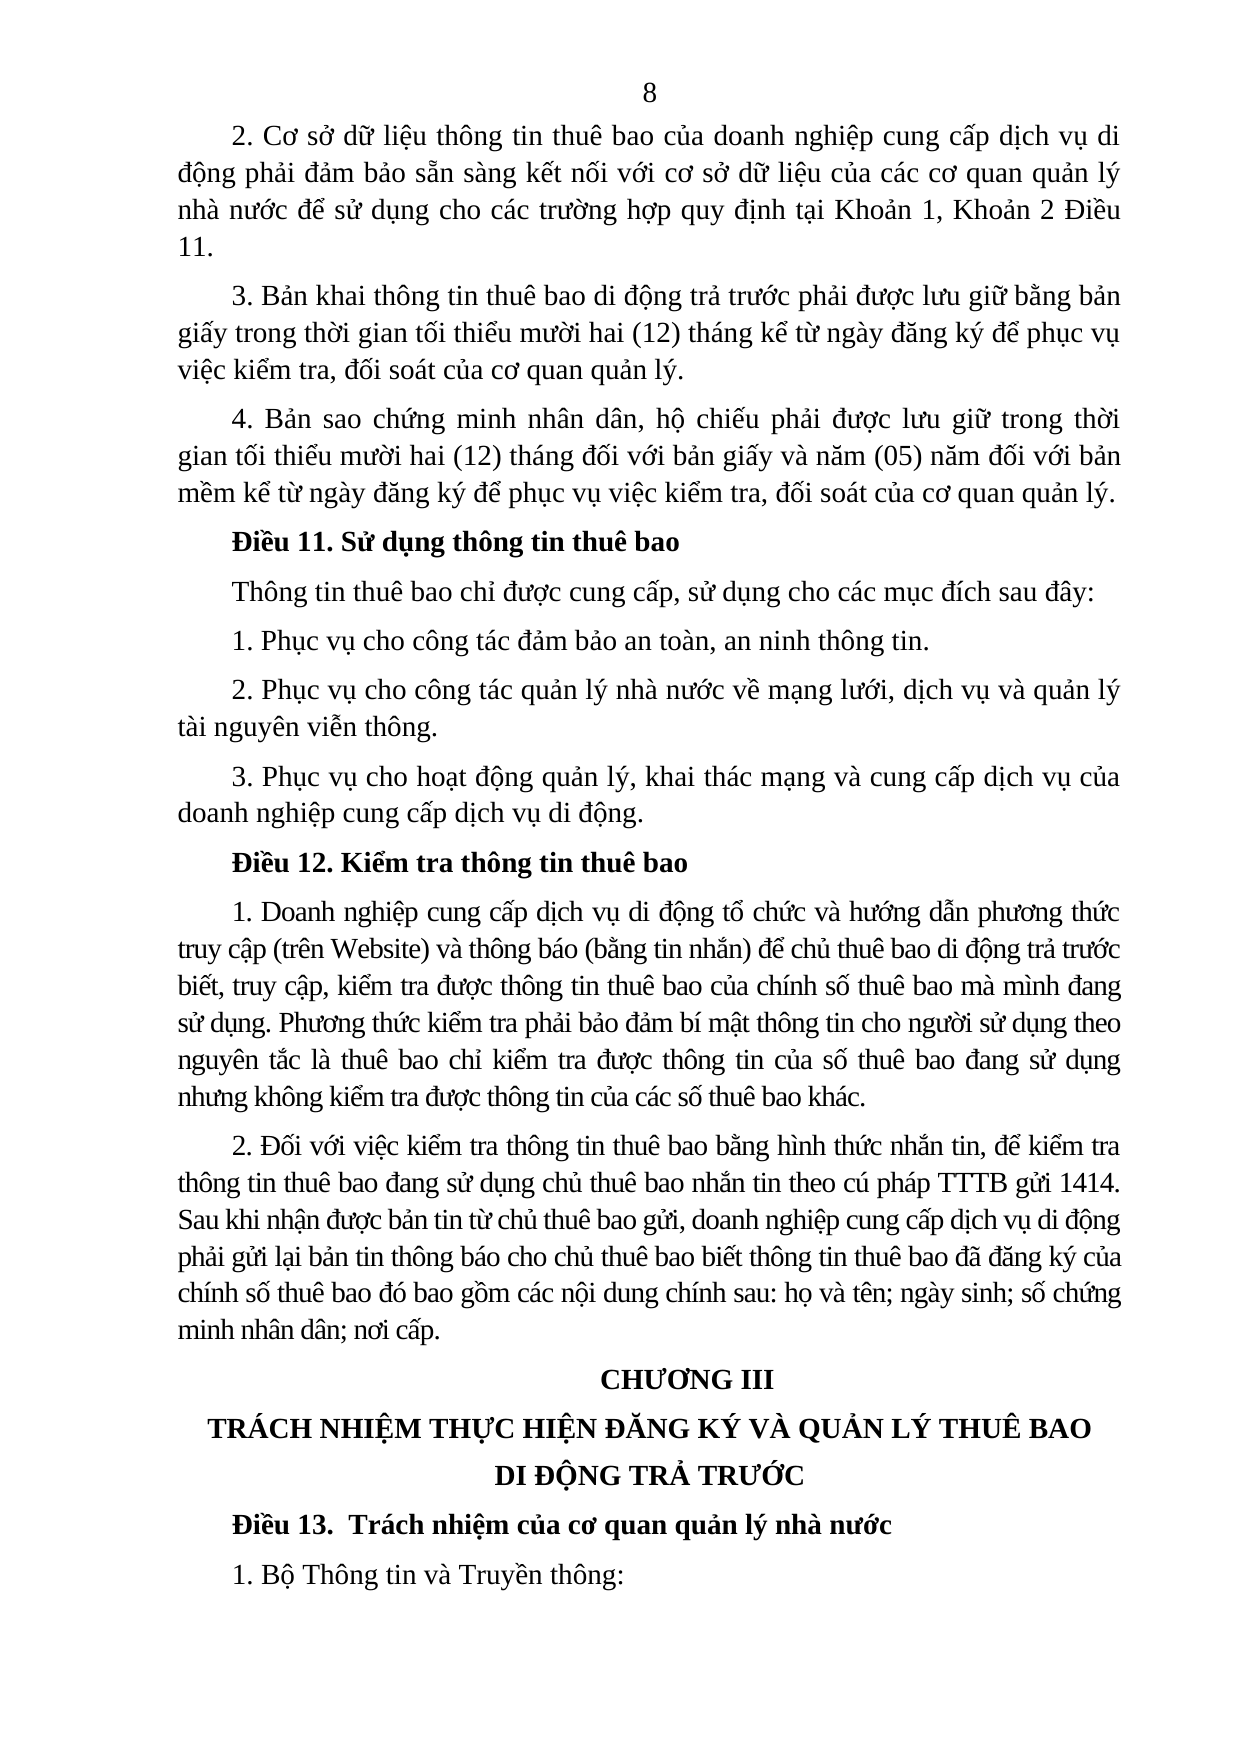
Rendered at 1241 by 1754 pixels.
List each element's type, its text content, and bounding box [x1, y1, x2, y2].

text 3. Phục vụ cho hoạt động quản lý, khai thác mạng và cung cấp dịch vụ của doanh nghiệp cung cấp dịch vụ di động. [177, 759, 1122, 829]
text 1. Doanh nghiệp cung cấp dịch vụ di động tổ chức và hướng dẫn phương thức truy cập (trên Website) và thông báo (bằng tin nhắn) để chủ thuê bao di động trả trước biết, truy cập, kiểm tra được thông tin thuê bao của chính số thuê bao mà mình đang sử dụng. Phương thức kiểm tra phải bảo đảm bí mật thông tin cho người sử dụng theo nguyên tắc là thuê bao chỉ kiểm tra được thông tin của số thuê bao đang sử dụng nhưng không kiểm tra được thông tin của các số thuê bao khác. [177, 894, 1122, 1112]
text 1. Bộ Thông tin và Truyền thông: [177, 1557, 1122, 1590]
text 2. Phục vụ cho công tác quản lý nhà nước về mạng lưới, dịch vụ và quản lý tài nguyên viễn thông. [177, 672, 1122, 743]
subtitle DI ĐỘNG TRẢ TRƯỚC [177, 1458, 1122, 1492]
text 4. Bản sao chứng minh nhân dân, hộ chiếu phải được lưu giữ trong thời gian tối thiểu mười hai (12) tháng đối với bản giấy và năm (05) năm đối với bản mềm kể từ ngày đăng ký để phục vụ việc kiểm tra, đối soát của cơ quan quản lý. [177, 401, 1122, 508]
text Điều 12. Kiểm tra thông tin thuê bao [177, 845, 1122, 878]
text Điều 13. Trách nhiệm của cơ quan quản lý nhà nước [177, 1507, 1122, 1541]
text 1. Phục vụ cho công tác đảm bảo an toàn, an ninh thông tin. [177, 623, 1122, 657]
text 3. Bản khai thông tin thuê bao di động trả trước phải được lưu giữ bằng bản giấy trong thời gian tối thiểu mười hai (12) tháng kể từ ngày đăng ký để phục vụ việc kiểm tra, đối soát của cơ quan quản lý. [177, 278, 1122, 385]
text Điều 11. Sử dụng thông tin thuê bao [177, 524, 1122, 558]
text CHƯƠNG III [177, 1362, 1122, 1395]
text Thông tin thuê bao chỉ được cung cấp, sử dụng cho các mục đích sau đây: [177, 574, 1122, 607]
subtitle TRÁCH NHIỆM THỰC HIỆN ĐĂNG KÝ VÀ QUẢN LÝ THUÊ BAO [177, 1411, 1122, 1445]
text 2. Đối với việc kiểm tra thông tin thuê bao bằng hình thức nhắn tin, để kiểm tra thông tin thuê bao đang sử dụng chủ thuê bao nhắn tin theo cú pháp TTTB gửi 1414. Sau khi nhận được bản tin từ chủ thuê bao gửi, doanh nghiệp cung cấp dịch vụ di động phải gửi lại bản tin thông báo cho chủ thuê bao biết thông tin thuê bao đã đăng ký của chính số thuê bao đó bao gồm các nội dung chính sau: họ và tên; ngày sinh; số chứng minh nhân dân; nơi cấp. [177, 1128, 1122, 1346]
text 2. Cơ sở dữ liệu thông tin thuê bao của doanh nghiệp cung cấp dịch vụ di động phải đảm bảo sẵn sàng kết nối với cơ sở dữ liệu của các cơ quan quản lý nhà nước để sử dụng cho các trường hợp quy định tại Khoản 1, Khoản 2 Điều 11. [177, 118, 1122, 262]
